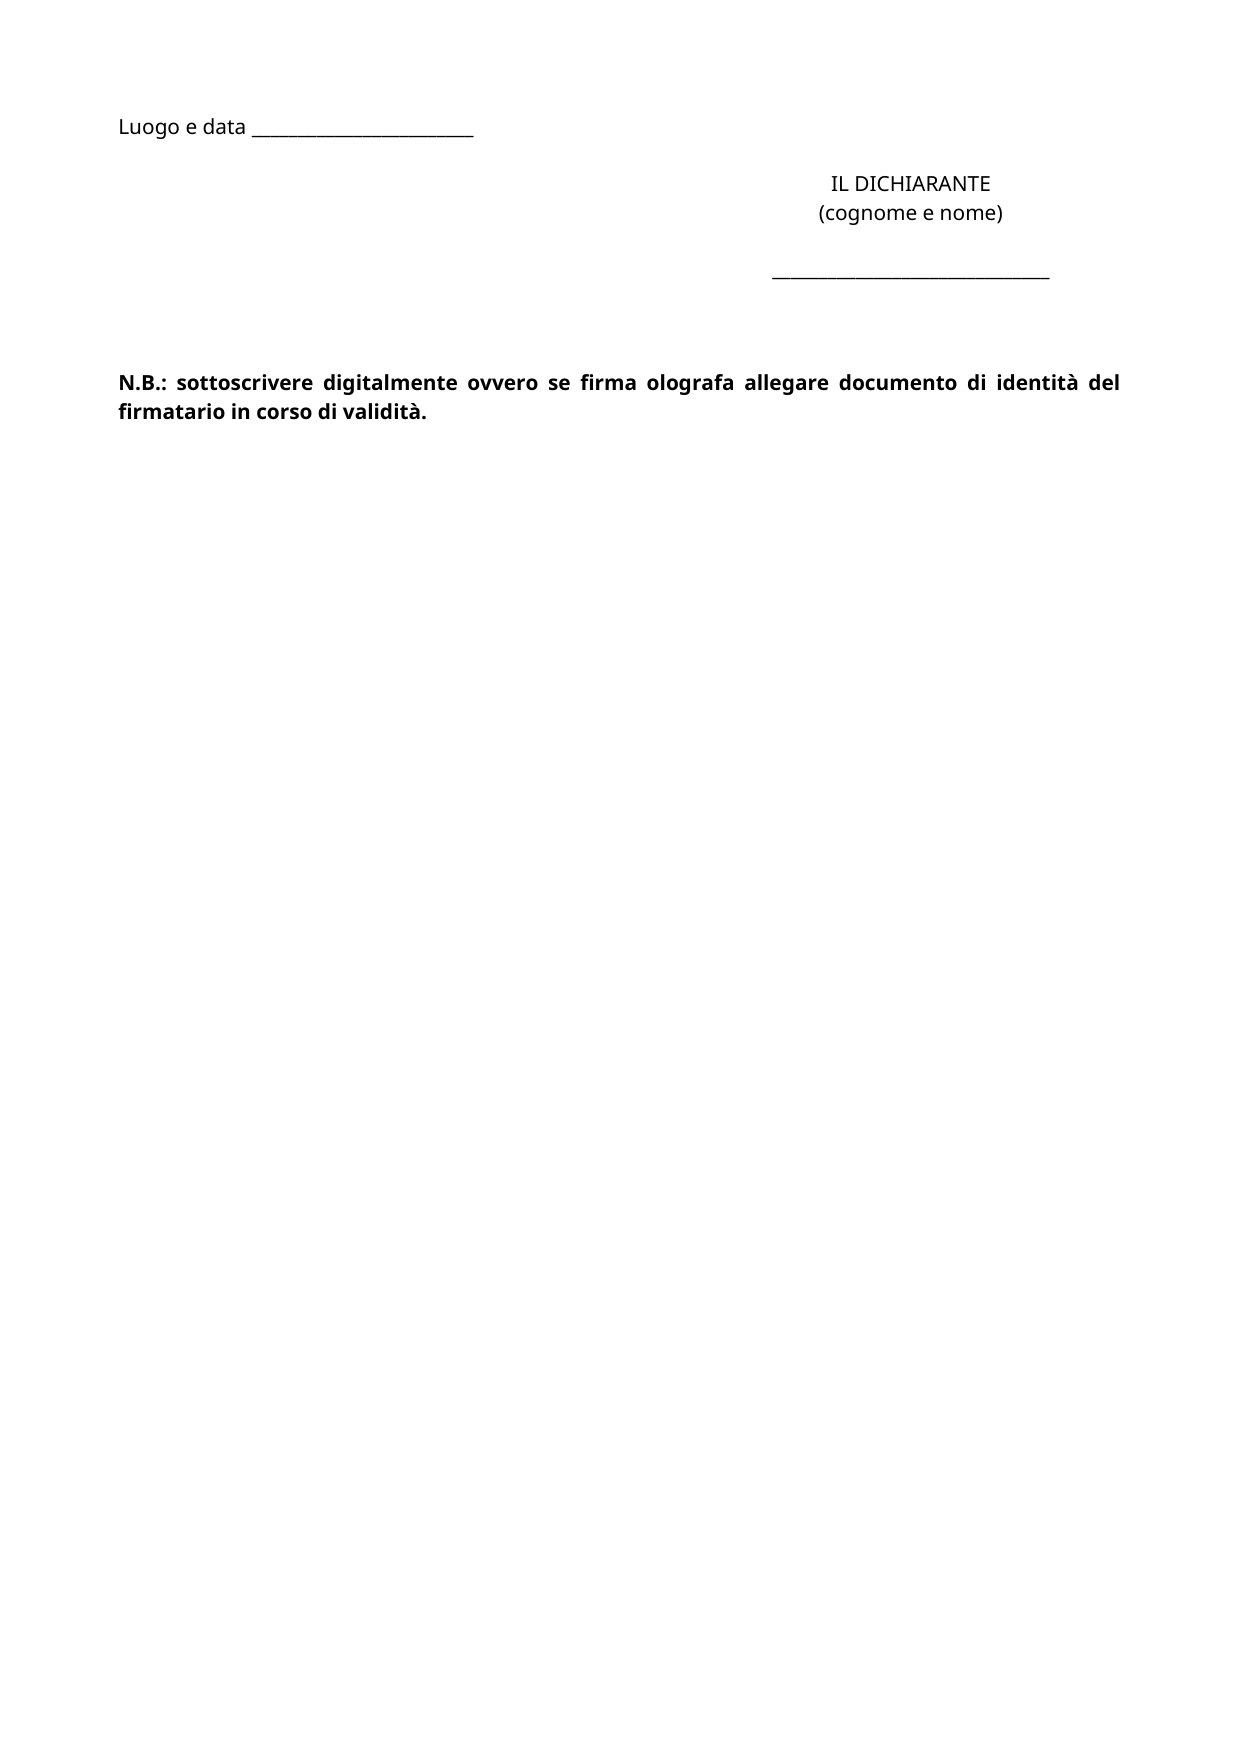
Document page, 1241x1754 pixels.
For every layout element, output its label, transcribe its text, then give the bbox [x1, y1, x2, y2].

text Luogo e data ________________________ [118, 112, 1122, 141]
text (cognome e nome) [699, 198, 1122, 226]
text N.B.: sottoscrivere digitalmente ovvero se firma olografa allegare documento di identità del firmatario in corso di validità. [118, 368, 1122, 425]
text IL DICHIARANTE [699, 169, 1122, 198]
text ______________________________ [699, 254, 1122, 283]
